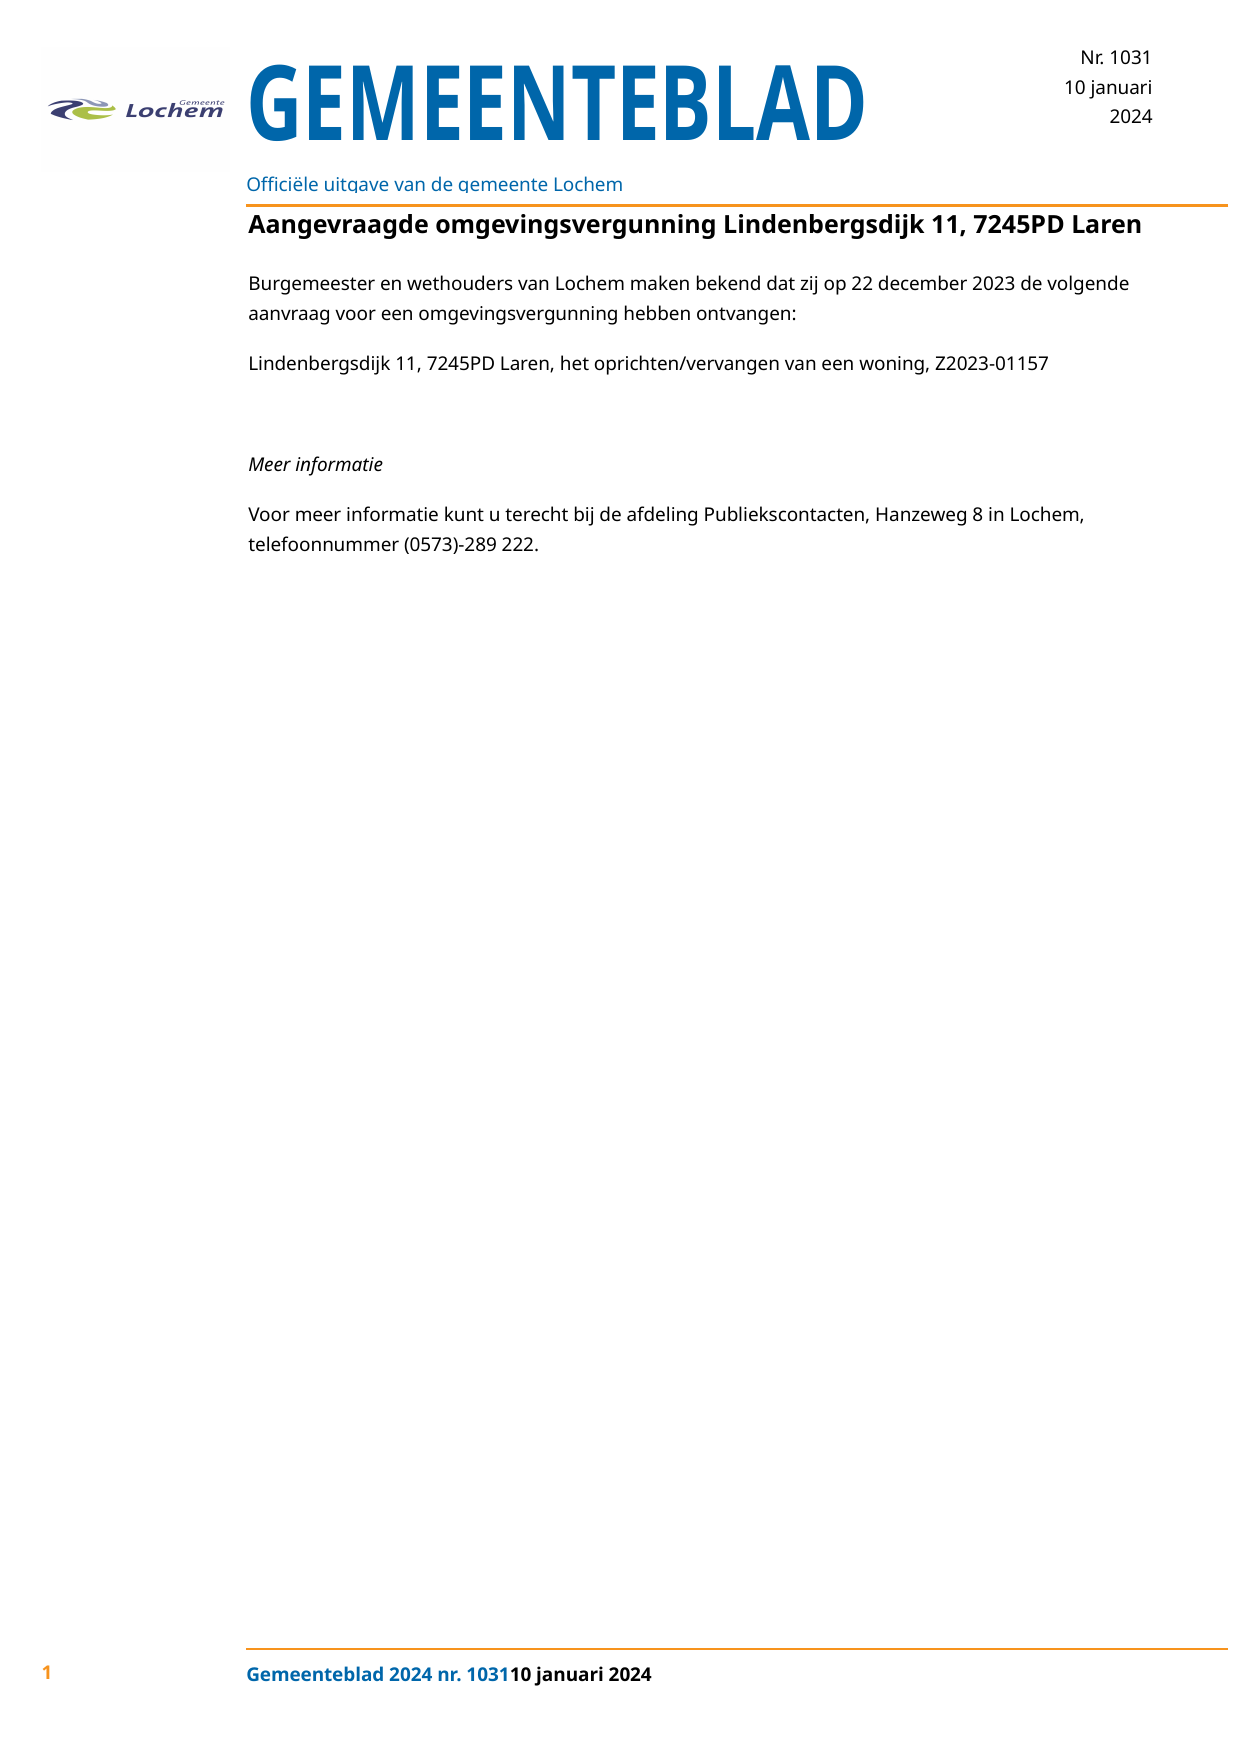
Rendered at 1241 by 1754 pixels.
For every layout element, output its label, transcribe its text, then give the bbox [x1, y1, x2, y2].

picture [41, 47, 231, 172]
text Meer informatie [248, 451, 1152, 477]
text Lindenbergsdijk 11, 7245PD Laren, het oprichten/vervangen van een woning, Z2023-01157 [248, 350, 1152, 376]
text Voor meer informatie kunt u terecht bij de afdeling Publiekscontacten, Hanzeweg 8 in Lochem, telefoonnummer (0573)-289 222. [248, 502, 1152, 557]
text Aangevraagde omgevingsvergunning Lindenbergsdijk 11, 7245PD Laren [248, 207, 1152, 241]
text Burgemeester en wethouders van Lochem maken bekend dat zij op 22 december 2023 de volgende aanvraag voor een omgevingsvergunning hebben ontvangen: [248, 270, 1152, 326]
